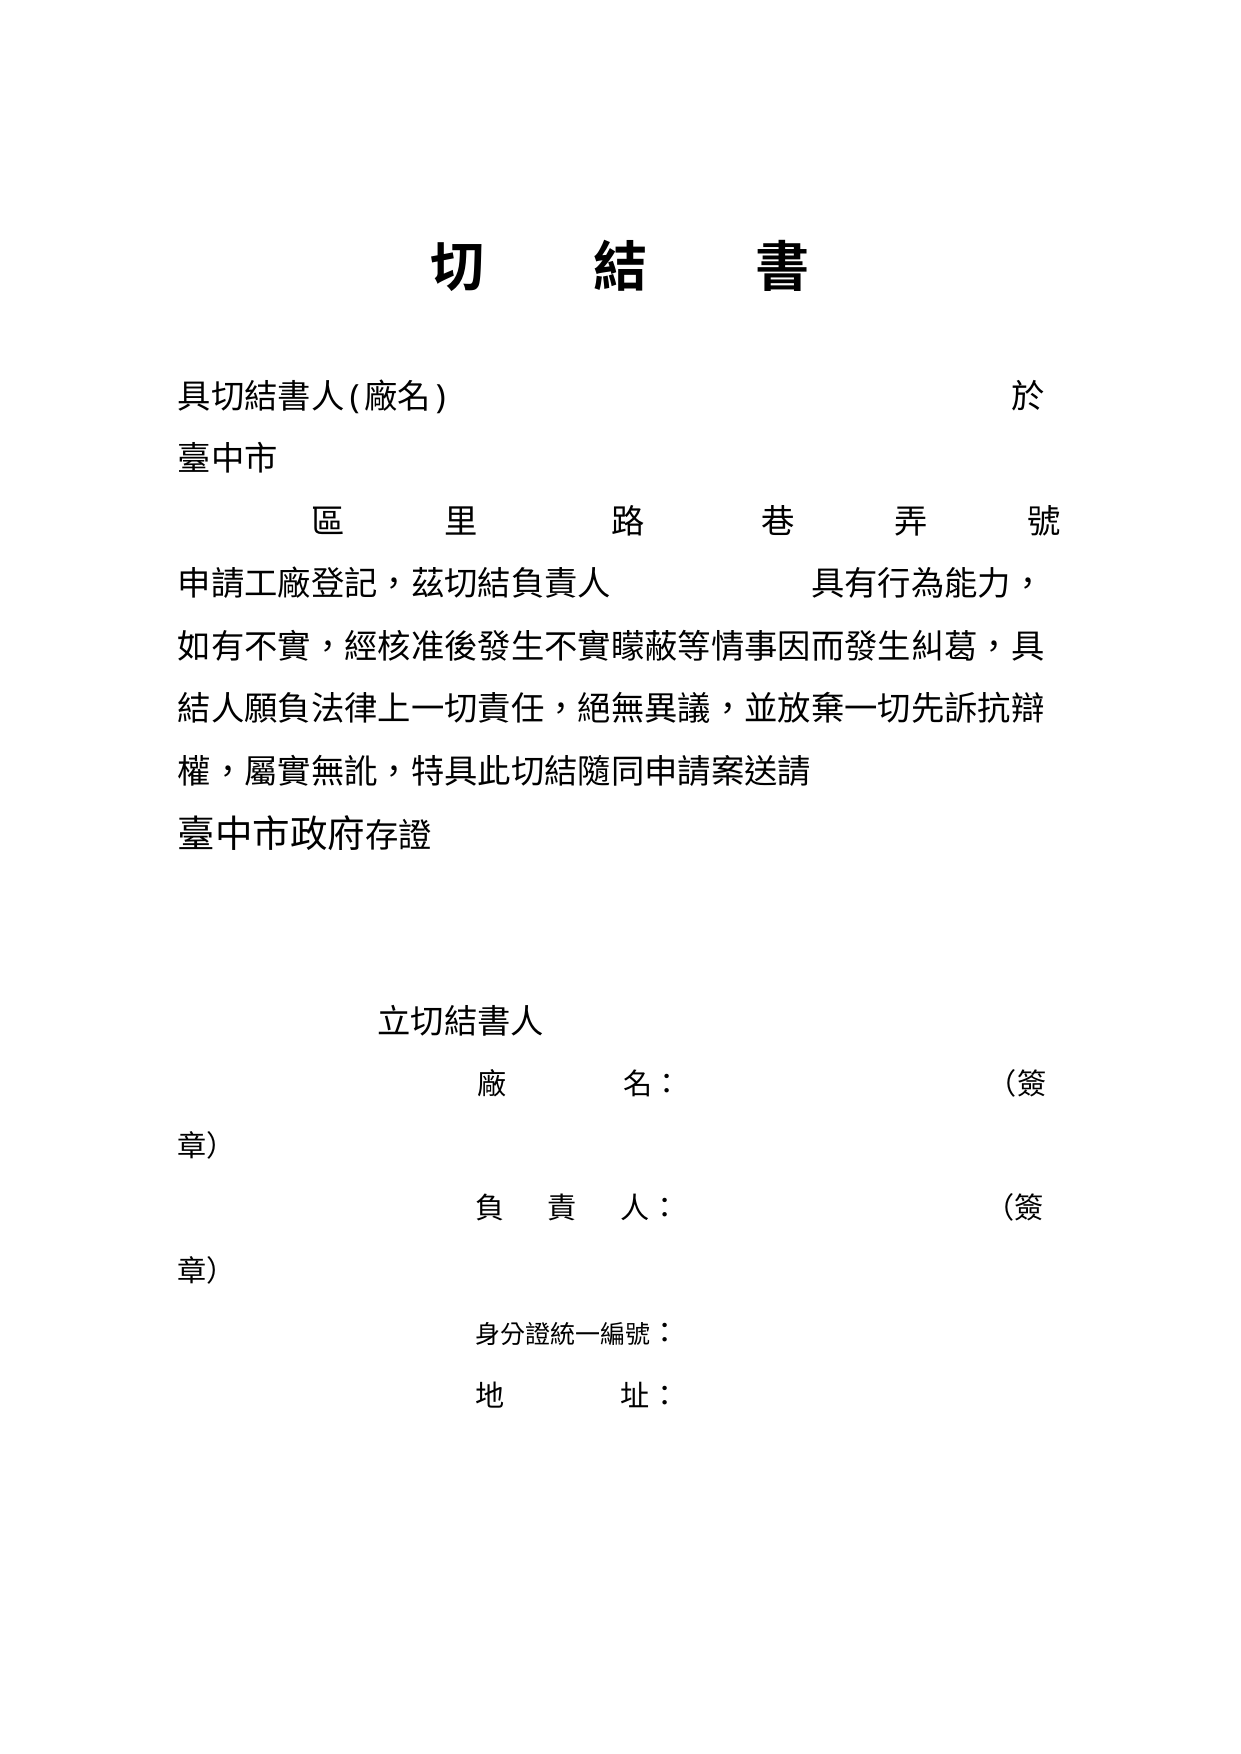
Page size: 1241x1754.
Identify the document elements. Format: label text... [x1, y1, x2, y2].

text 臺中市政府存證 [177, 789, 1063, 852]
text 切 結 書 [177, 189, 1063, 314]
text 具切結書人(廠名) 於臺中市 [177, 352, 1063, 477]
text 立切結書人 [177, 977, 1063, 1039]
text 身分證統一編號： [177, 1289, 1063, 1352]
text 負 責 人： （簽章） [177, 1164, 1063, 1289]
text 申請工廠登記，茲切結負責人 具有行為能力，如有不實，經核准後發生不實矇蔽等情事因而發生糾葛，具結人願負法律上一切責任，絕無異議，並放棄一切先訴抗辯權，屬實無訛，特具此切結隨同申請案送請 [178, 539, 1063, 789]
text 區 里 路 巷 弄 號 [177, 477, 1063, 539]
text 地 址： [177, 1352, 1063, 1414]
text 廠 名： （簽章） [177, 1039, 1063, 1164]
